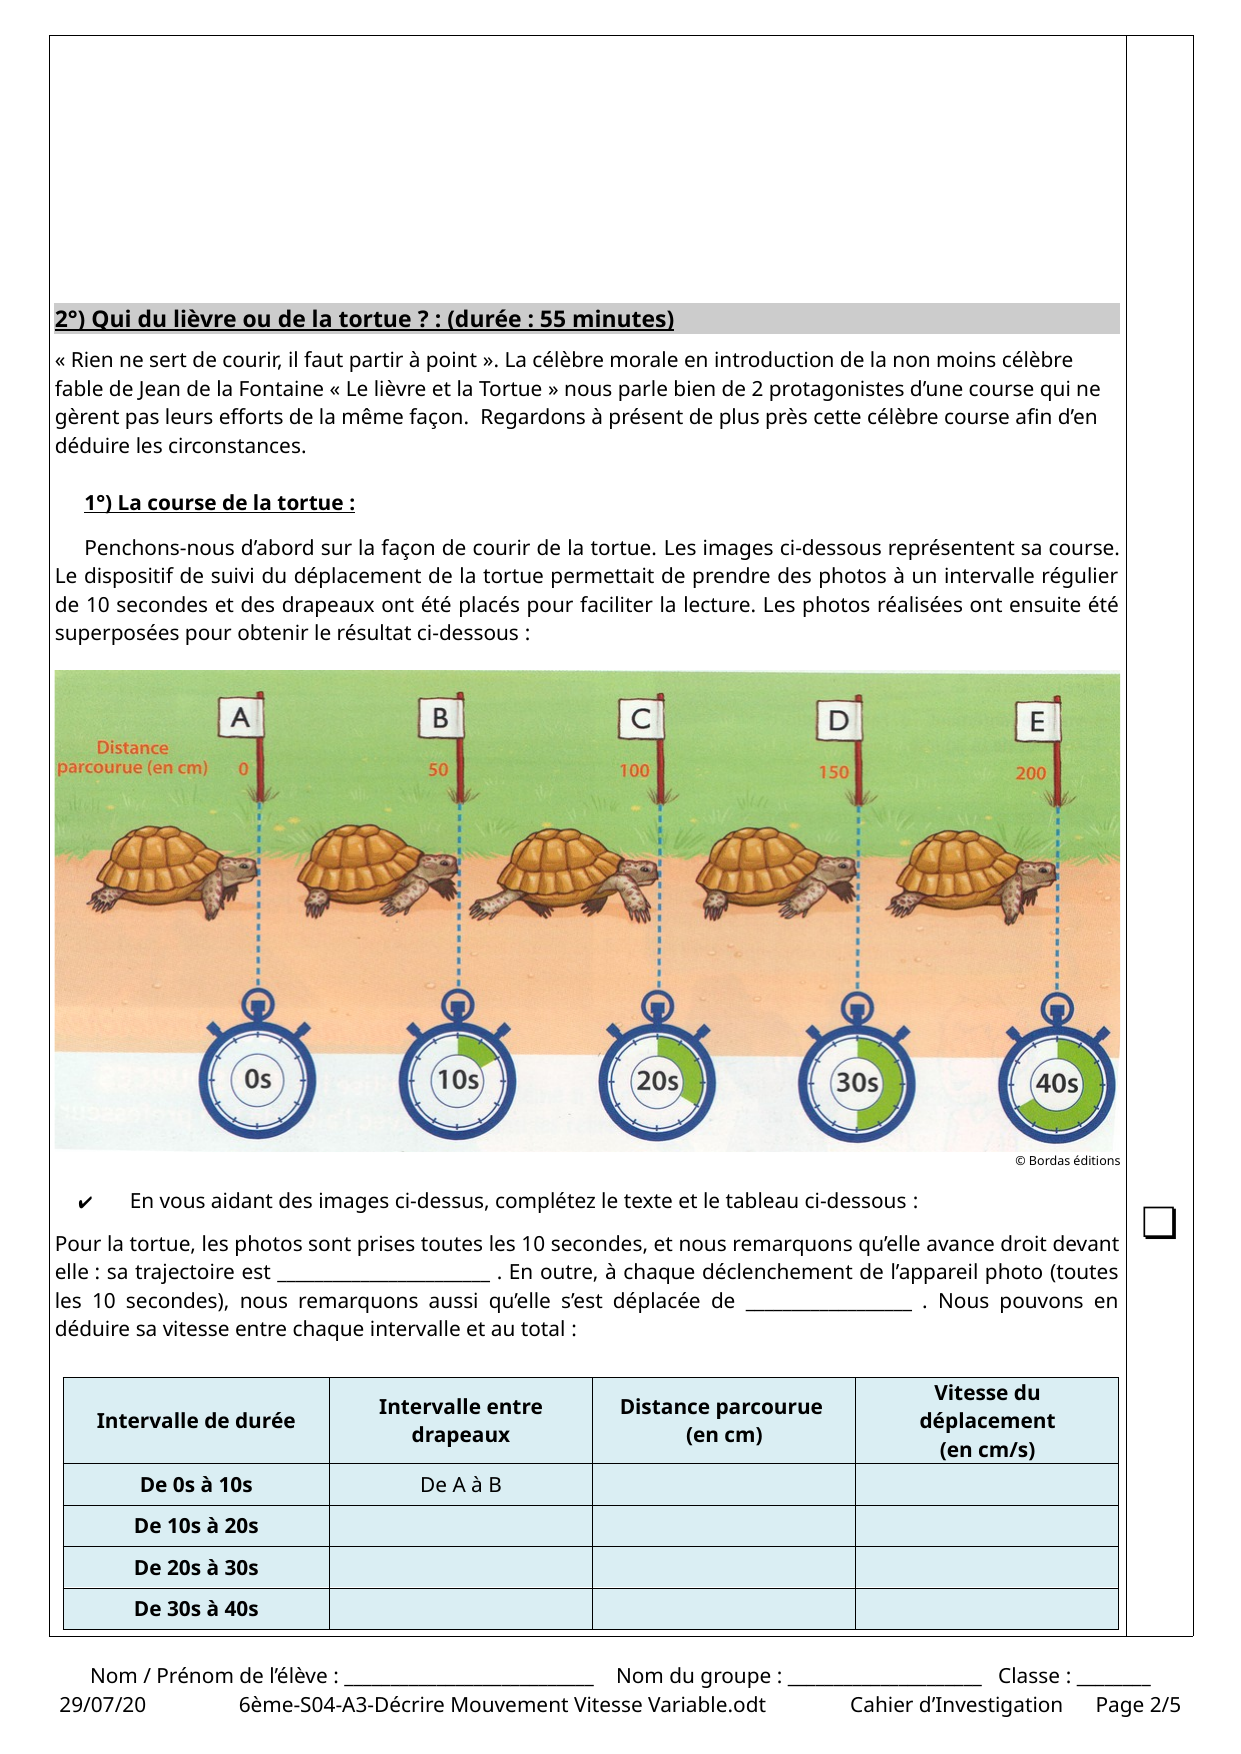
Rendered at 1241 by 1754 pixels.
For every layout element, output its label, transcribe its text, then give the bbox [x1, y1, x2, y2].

table_header Intervalle entre drapeaux [330, 1378, 592, 1463]
table_cell 1°) Situation déclenchante : (durée : 30 minutes) Lieu : la piste d’athlétisme du collège Date : mardi après-midi Situation : Lison et Samuel sont en cours d’EPS et leur enseignant vient de leur donner la consigne du travail pour cette séance : courir sur la plus grande distance possible pendant 20 minutes et sans s’arrêter ! Le top départ est donné et nos 2 élèves s’élancent ! Lison, qui a l’habitude de ce type d’épreuve, gère son effort et court à vitesse constante en prenant soin de respirer de façon régulière. Samuel a pris un départ foudroyant et accélère tant qu’il peut, jusqu’à ce qu’un point de côté fasse son apparition et l’oblige à ralentir sa cadence tant est si bien qu’il finit par se faire rattraper et s’arrêter à cause de la douleur. Lison, pendant ce temps , continue de courir à son allure et termine les 20 minutes d’épreuve alors que Samuel cherche toujours à retrouver son souffle. Comment représenter ces 2 courses afin de montrer à chaque concurrent sa façon de courir ainsi que (la variation de) sa vitesse ? Comment leur donner des renseignements précieux pour que chacun puisse améliorer sa performance ? Vous proposerez un dispositif (matériel nécessaire, déroulement …) ainsi qu’un mode de représentation des courses pour pouvoir les comparer. Vous dessinerez cette représentation : Matériel :________________________________________________________________________________________________________________________________________________________________________________________________________________________________________________________________________________________________________________________________________________________________________________________________________ Déroulement :___________________________________________________________________________________________________________________________________________________________________________________________________________________________________________________________________________________________________________________________________________________________________________________________________ ________________________________________________________________________________________________________________________________________________________________________________________________________ Représentations des 2 courses : 2°) Qui du lièvre ou de la tortue ? : (durée : 55 minutes) « Rien ne sert de courir, il faut partir à point ». La célèbre morale en introduction de la non moins célèbre fable de Jean de la Fontaine « Le lièvre et la Tortue » nous parle bien de 2 protagonistes d’une course qui ne gèrent pas leurs efforts de la même façon. Regardons à présent de plus près cette célèbre course afin d’en déduire les circonstances. 1°) La course de la tortue : Penchons-nous d’abord sur la façon de courir de la tortue. Les images ci-dessous représentent sa course. Le dispositif de suivi du déplacement de la tortue permettait de prendre des photos à un intervalle régulier de 10 secondes et des drapeaux ont été placés pour faciliter la lecture. Les photos réalisées ont ensuite été superposées pour obtenir le résultat ci-dessous : © Bordas éditions En vous aidant des images ci-dessus, complétez le texte et le tableau ci-dessous : Pour la tortue, les photos sont prises toutes les 10 secondes, et nous remarquons qu’elle avance droit devant elle : sa trajectoire est _______________________ . En outre, à chaque déclenchement de l’appareil photo (toutes les 10 secondes), nous remarquons aussi qu’elle s’est déplacée de __________________ . Nous pouvons en déduire sa vitesse entre chaque intervalle et au total : Que pouvez-vous dire de la vitesse de la tortue entre chaque intervalle et sur la totalité du parcours ? Comment peut-on appeler ce type de vitesse ? __________________________________________________________________________________________________________________________________________________________________________________________________________________________________________________________________________________________________________________ ____________________________________________________________________________________________________________________________________________________________________________________________________________ 2°) La course du lièvre : Le même dispositif est mis en place pour la course du lièvre. Cependant, à la vue de sa vitesse de course, les intervalles de prise des photographies ont été fortement diminués et sont passés à 0,1s soit 1 dixième de seconde. La superposition des photographies a été effectuée et vous trouverez ci-dessous 2 moments bien précis de la course de l’animal. © Bordas éditions En vous aidant de l’image ci-dessus, complétez les textes et le tableau ci-dessous : Nous remarquons que le lièvre aussi avance droit devant lui : sa trajectoire est _______________________ . Chaque photo est prise à un intervalle de 0,1 secondes. Nous pouvons en déduire sa vitesse entre chaque intervalle : Au vu des résultats dans le tableau ainsi qu’en regardant les superpositions des photos, nous pouvons déduire qu’au début de la course, le lièvre est en train ______________________________. Nous le déduisons car les vitesses de déplacement ont tendance à ___________________________ sur des intervalles de temps identiques. © Bordas éditions En vous aidant de l’image ci-dessus, complétez les textes et le tableau ci-dessous : Chaque photo est toujours prise à un intervalle de 0,1 secondes. Nous pouvons en déduire la vitesse du lièvre entre chaque intervalle : Au vu des résultats dans le tableau ainsi qu’en regardant les superpositions des photos, nous pouvons déduire qu’à la fin de la course, le lièvre est en train ______________________________. Nous le déduisons car les vitesses de déplacement ont tendance à ___________________________ sur des intervalles de temps identiques. 3°) Conclusions sur les courses des 2 animaux et sur la variation de la vitesse : Reprenez chacune des 3 images des courses de la tortue et du lièvre et placez un point au stylo au milieu de chaque photo de chaque animal. Veillez à ce que le point soit toujours placé sur la même zone de l’animal. Complétez ensuite le texte ci-dessous : Sur l’image de la course de la tortue, les points sont toujours espacés _____________________________ . Cela signifie que la vitesse de la tortue est _____________________. Sur la 1ère image de la course du lièvre, les points ont tendance à ________________________. Cela signifie que la vitesse du lièvre au départ de la course ____________________. Le mouvement du lièvre _____________________. Par contre, sur la 2ème image de sa course, les points ont tendance à _______________________. Cela signifie que la vitesse du lièvre à la fin de la course ____________________. Le mouvement du lièvre ______________________. 3°) Comment décrire un mouvement qui varie ? : (durée : 20 minutes) 2 élèves veulent décrire la vitesse de chute d’une balle dans l’air. Pour commencer, ils font 4 hypothèses qu’ils représentent sous forme de petits graphiques (voir ci-dessous). Ensuite, ils photographient la chute grâce un appareil qui permet de prendre 1 photographie toutes les 0,05s. L’échelle de la photo ci-contre est de 1/10ème (1cm sur la photo correspond à 10cm en réalité). Par simple observation des superpositions de photographies, détermine le type de variation de vitesse de la balle : la balle pendant sa chute a tendance à __________________________. Nous le déduisons des photos car nous observons que ___________________________ ___________________________ ___________________________ Choisissez l’hypothèse qui vous paraît correcte et justifiez votre réponse : ________________________________________________________________________________ ________________________________________________________________________________ ________________________________________________________________________________ ________________________________________________________________________________ © Bordas éditions [50, 36, 1126, 1636]
table_cell [593, 1547, 855, 1587]
table_cell [330, 1547, 592, 1587]
table_cell [593, 1506, 855, 1546]
table_cell [330, 1589, 592, 1629]
table_cell [856, 1464, 1118, 1505]
table_header Vitesse du déplacement (en cm/s) [856, 1378, 1118, 1463]
table_header Intervalle de durée [64, 1378, 329, 1463]
table_cell De 20s à 30s [64, 1547, 329, 1587]
table_cell [856, 1589, 1118, 1629]
table_cell [856, 1547, 1118, 1587]
table_cell [330, 1506, 592, 1546]
table_header Distance parcourue (en cm) [593, 1378, 855, 1463]
table_cell De 10s à 20s [64, 1506, 329, 1546]
table_cell ❏ [1127, 36, 1193, 1636]
table_cell [593, 1464, 855, 1505]
table_cell [593, 1589, 855, 1629]
table_cell De 30s à 40s [64, 1589, 329, 1629]
table_cell De A à B [330, 1464, 592, 1505]
table_cell De 0s à 10s [64, 1464, 329, 1505]
picture [54, 670, 1121, 1152]
table_cell [856, 1506, 1118, 1546]
